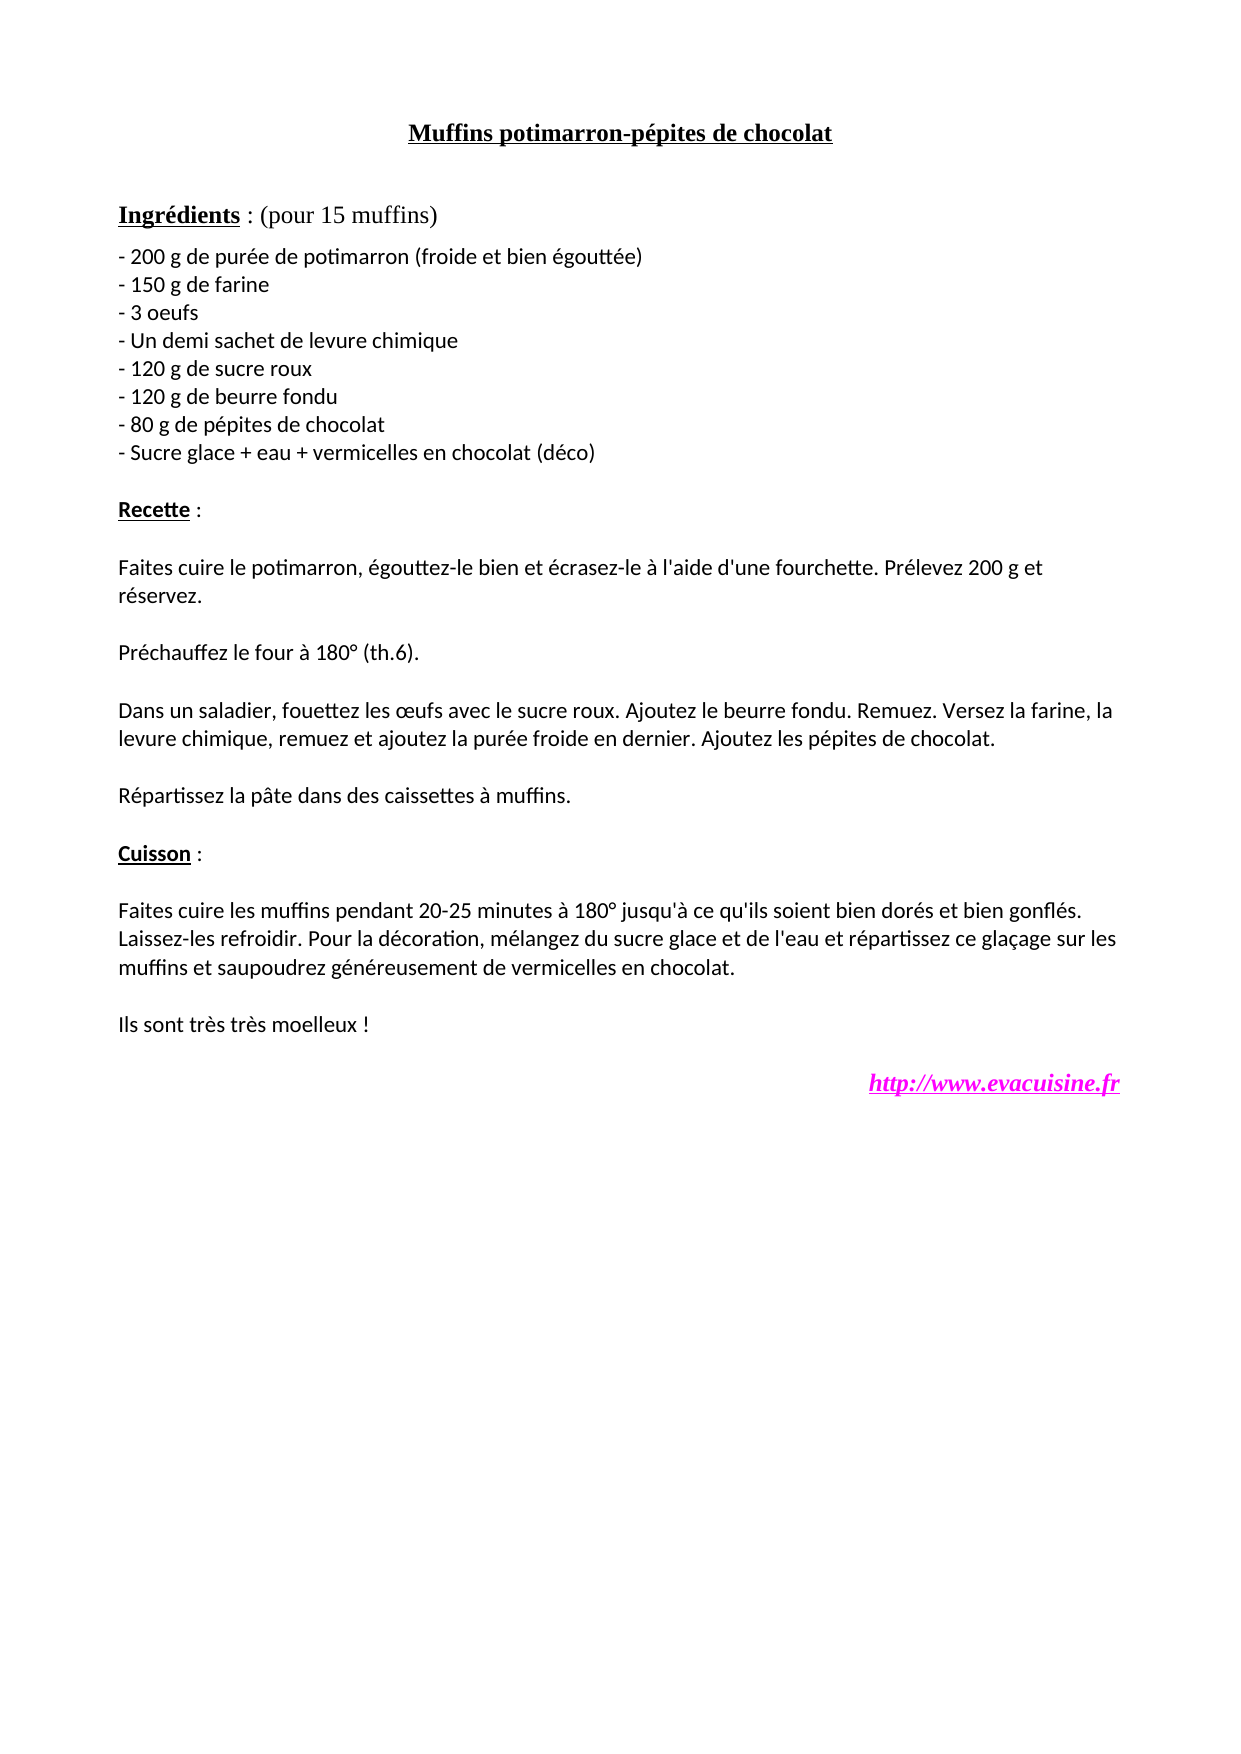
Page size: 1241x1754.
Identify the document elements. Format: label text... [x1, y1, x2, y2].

text Ils sont très très moelleux ! [118, 1010, 1122, 1038]
text Ingrédients : (pour 15 muffins) [118, 201, 1122, 229]
text Cuisson : [118, 839, 1122, 867]
text Répartissez la pâte dans des caissettes à muffins. [118, 782, 1122, 809]
text Dans un saladier, fouettez les œufs avec le sucre roux. Ajoutez le beurre fondu. Remuez. Versez la farine, la levure chimique, remuez et ajoutez la purée froide en dernier. Ajoutez les pépites de chocolat. [118, 696, 1122, 752]
text Muffins potimarron-pépites de chocolat [118, 118, 1122, 147]
text Faites cuire le potimarron, égouttez-le bien et écrasez-le à l'aide d'une fourchette. Prélevez 200 g et réservez. [118, 553, 1122, 609]
text http://www.evacuisine.fr [118, 1068, 1122, 1096]
text - 200 g de purée de potimarron (froide et bien égouttée) - 150 g de farine - 3 oeufs - Un demi sachet de levure chimique - 120 g de sucre roux - 120 g de beurre fondu - 80 g de pépites de chocolat - Sucre glace + eau + vermicelles en chocolat (déco) [118, 242, 1122, 466]
text Recette : [118, 496, 1122, 523]
text Préchauffez le four à 180° (th.6). [118, 638, 1122, 667]
text Faites cuire les muffins pendant 20-25 minutes à 180° jusqu'à ce qu'ils soient bien dorés et bien gonflés. Laissez-les refroidir. Pour la décoration, mélangez du sucre glace et de l'eau et répartissez ce glaçage sur les muffins et saupoudrez généreusement de vermicelles en chocolat. [118, 897, 1122, 981]
